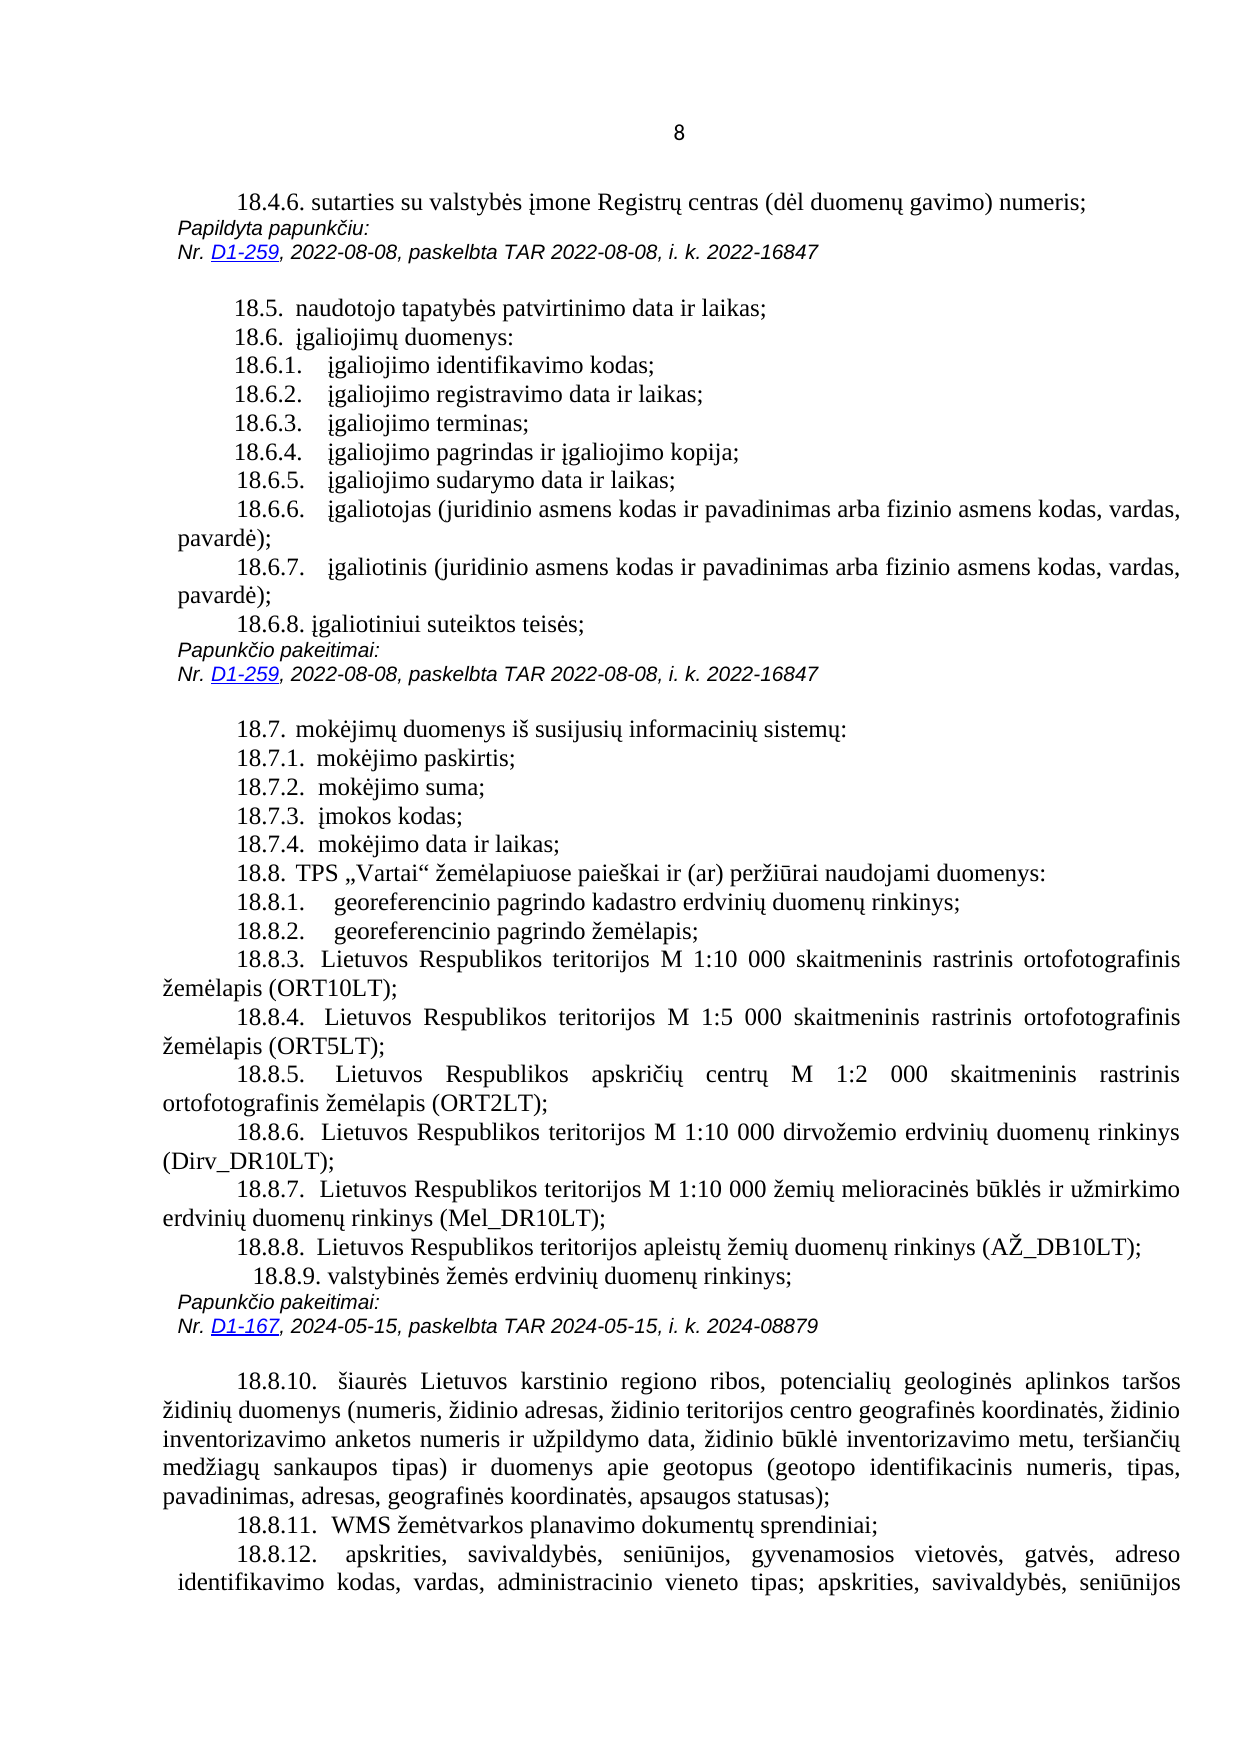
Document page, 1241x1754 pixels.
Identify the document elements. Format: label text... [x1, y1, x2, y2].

text 18.6.5. įgaliojimo sudarymo data ir laikas; [177, 465, 1181, 494]
text 18.6.4. įgaliojimo pagrindas ir įgaliojimo kopija; [177, 437, 1181, 465]
text 18.5. naudotojo tapatybės patvirtinimo data ir laikas; [177, 293, 1181, 322]
text 18.6.6. įgaliotojas (juridinio asmens kodas ir pavadinimas arba fizinio asmens kodas, vardas, pavardė); [177, 494, 1181, 552]
text 18.8.4. Lietuvos Respublikos teritorijos M 1:5 000 skaitmeninis rastrinis ortofotografinis žemėlapis (ORT5LT); [162, 1002, 1181, 1059]
text 18.8.1. georeferencinio pagrindo kadastro erdvinių duomenų rinkinys; [177, 887, 1181, 916]
text Nr. D1-167, 2024-05-15, paskelbta TAR 2024-05-15, i. k. 2024-08879 [177, 1313, 1181, 1337]
text 18.6.7. įgaliotinis (juridinio asmens kodas ir pavadinimas arba fizinio asmens kodas, vardas, pavardė); [177, 552, 1181, 609]
text 18.8.3. Lietuvos Respublikos teritorijos M 1:10 000 skaitmeninis rastrinis ortofotografinis žemėlapis (ORT10LT); [162, 944, 1181, 1002]
text 18.8.11. WMS žemėtvarkos planavimo dokumentų sprendiniai; [177, 1510, 1181, 1539]
text 18.8.8. Lietuvos Respublikos teritorijos apleistų žemių duomenų rinkinys (AŽ_DB10LT); [162, 1232, 1181, 1261]
text 18.7.1. mokėjimo paskirtis; [177, 743, 1181, 772]
text 18.8.7. Lietuvos Respublikos teritorijos M 1:10 000 žemių melioracinės būklės ir užmirkimo erdvinių duomenų rinkinys (Mel_DR10LT); [162, 1174, 1181, 1232]
text 18.8.10. šiaurės Lietuvos karstinio regiono ribos, potencialių geologinės aplinkos taršos židinių duomenys (numeris, židinio adresas, židinio teritorijos centro geografinės koordinatės, židinio inventorizavimo anketos numeris ir užpildymo data, židinio būklė inventorizavimo metu, teršiančių medžiagų sankaupos tipas) ir duomenys apie geotopus (geotopo identifikacinis numeris, tipas, pavadinimas, adresas, geografinės koordinatės, apsaugos statusas); [162, 1366, 1181, 1510]
text 18.8. TPS „Vartai“ žemėlapiuose paieškai ir (ar) peržiūrai naudojami duomenys: [177, 858, 1181, 887]
text 18.8.6. Lietuvos Respublikos teritorijos M 1:10 000 dirvožemio erdvinių duomenų rinkinys (Dirv_DR10LT); [162, 1117, 1181, 1174]
text 18.8.9. valstybinės žemės erdvinių duomenų rinkinys; [177, 1261, 1181, 1289]
text Nr. D1-259, 2022-08-08, paskelbta TAR 2022-08-08, i. k. 2022-16847 [177, 240, 1181, 264]
text 18.6.1. įgaliojimo identifikavimo kodas; [177, 350, 1181, 379]
text Papildyta papunkčiu: [177, 216, 1181, 240]
text 18.6.8. įgaliotiniui suteiktos teisės; [177, 609, 1181, 638]
text 18.7.4. mokėjimo data ir laikas; [177, 829, 1181, 858]
text 18.6.3. įgaliojimo terminas; [177, 408, 1181, 437]
text 18.7.2. mokėjimo suma; [177, 772, 1181, 801]
text 18.7.3. įmokos kodas; [177, 801, 1181, 829]
text Papunkčio pakeitimai: [177, 638, 1181, 662]
text 18.4.6. sutarties su valstybės įmone Registrų centras (dėl duomenų gavimo) numeris; [177, 187, 1181, 216]
text 18.8.12. apskrities, savivaldybės, seniūnijos, gyvenamosios vietovės, gatvės, adreso identifikavimo kodas, vardas, administracinio vieneto tipas; apskrities, savivaldybės, seniūnijos [177, 1539, 1181, 1596]
text Papunkčio pakeitimai: [177, 1289, 1181, 1313]
text 18.8.5. Lietuvos Respublikos apskričių centrų M 1:2 000 skaitmeninis rastrinis ortofotografinis žemėlapis (ORT2LT); [162, 1059, 1181, 1117]
text 18.6.2. įgaliojimo registravimo data ir laikas; [177, 379, 1181, 408]
text Nr. D1-259, 2022-08-08, paskelbta TAR 2022-08-08, i. k. 2022-16847 [177, 662, 1181, 686]
text 18.7. mokėjimų duomenys iš susijusių informacinių sistemų: [177, 714, 1181, 743]
text 18.8.2. georeferencinio pagrindo žemėlapis; [177, 916, 1181, 944]
text 18.6. įgaliojimų duomenys: [177, 322, 1181, 350]
